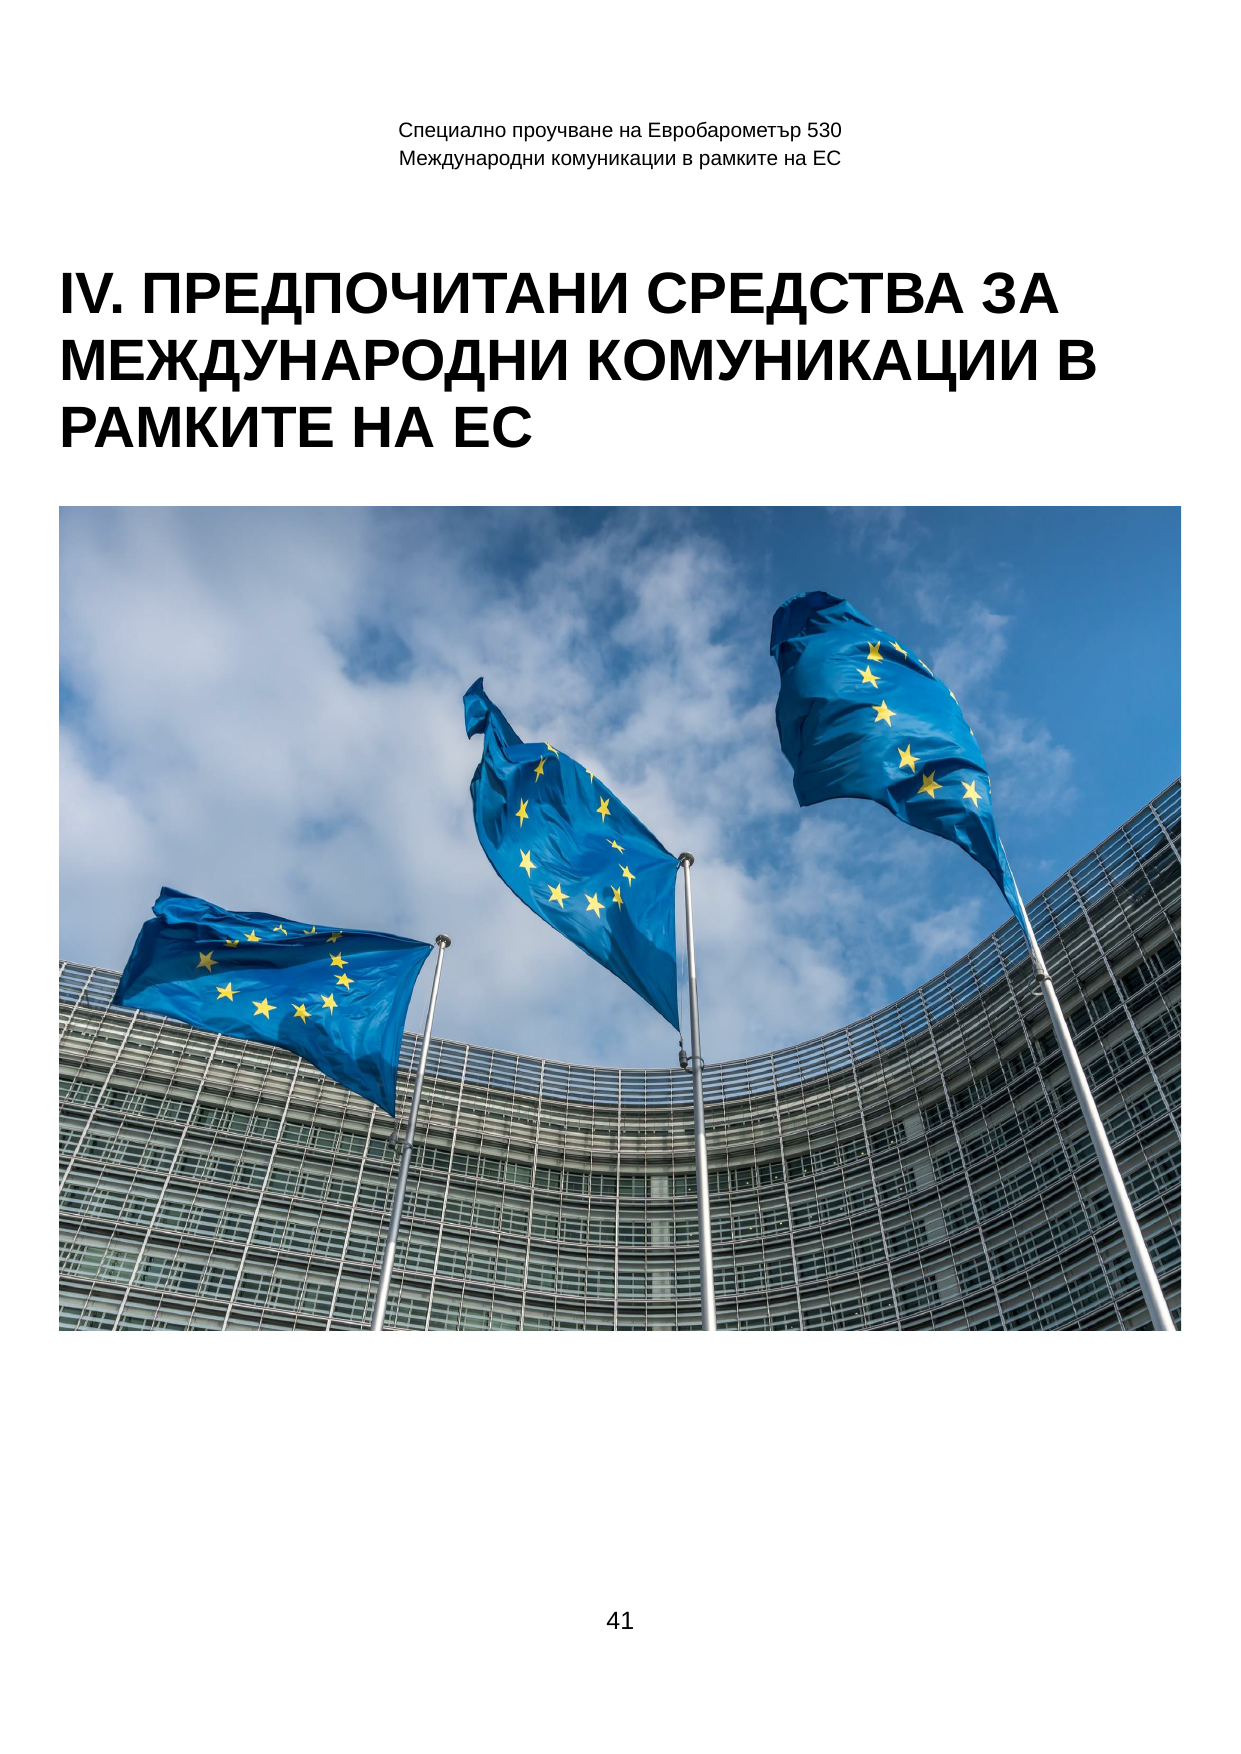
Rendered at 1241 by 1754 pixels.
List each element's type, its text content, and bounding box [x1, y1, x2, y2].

subtitle IV. ПРЕДПОЧИТАНИ СРЕДСТВА ЗА МЕЖДУНАРОДНИ КОМУНИКАЦИИ В РАМКИТЕ НА ЕС [59, 259, 1181, 460]
picture [59, 506, 1182, 1331]
